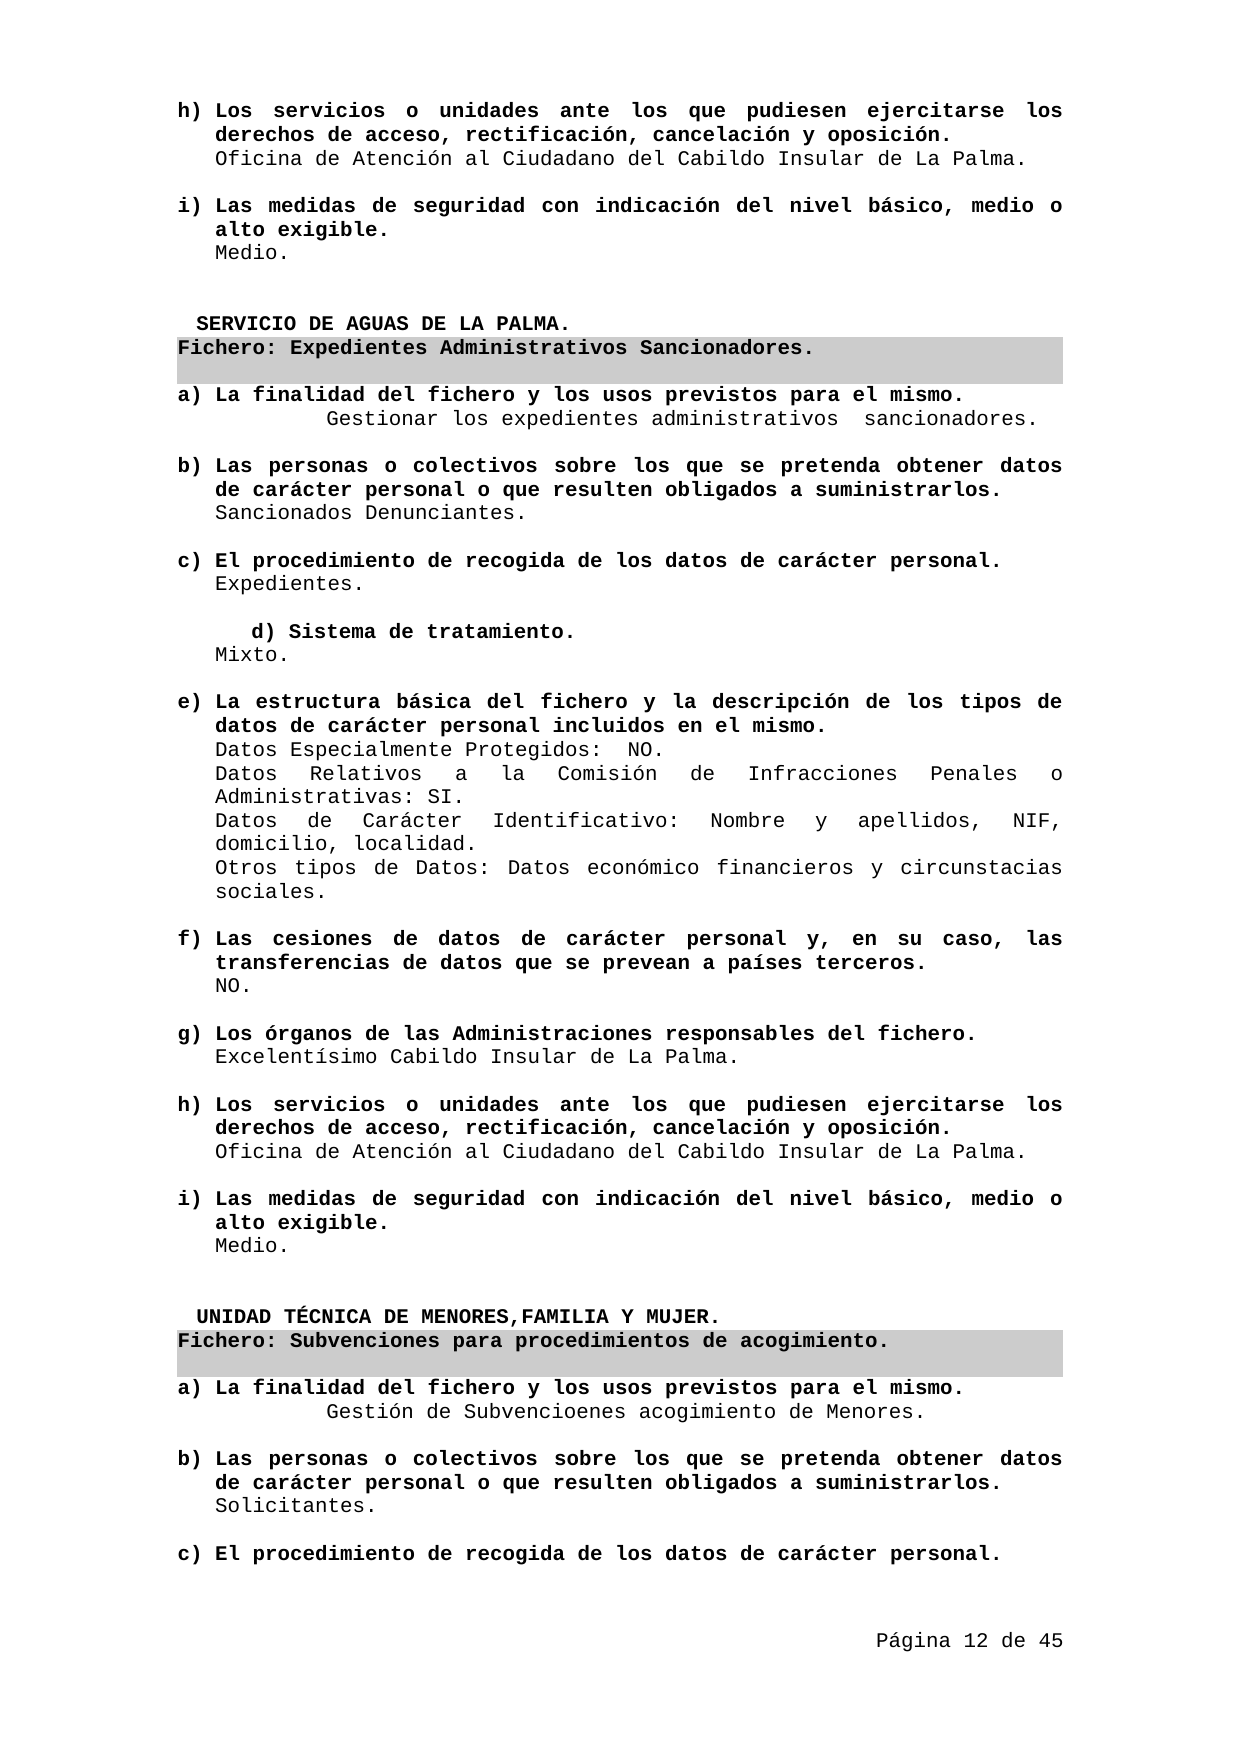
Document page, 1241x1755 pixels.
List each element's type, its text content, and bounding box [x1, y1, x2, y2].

list Las cesiones de datos de carácter personal y, en su caso, las transferencias de datos que se prevean a países terceros. [177, 928, 1063, 975]
list El procedimiento de recogida de los datos de carácter personal. [177, 1543, 1063, 1566]
text Fichero: Subvenciones para procedimientos de acogimiento. [177, 1330, 1063, 1354]
text Gestionar los expedientes administrativos sancionadores. [288, 408, 1063, 431]
list Los servicios o unidades ante los que pudiesen ejercitarse los derechos de acceso, rectificación, cancelación y oposición. [177, 1093, 1063, 1141]
text Unidad Técnica de Menores,Familia y Mujer. [196, 1306, 1063, 1330]
list Los órganos de las Administraciones responsables del fichero. [177, 1023, 1063, 1046]
list Las medidas de seguridad con indicación del nivel básico, medio o alto exigible. [177, 195, 1063, 242]
text Medio. [177, 1235, 1063, 1259]
text Datos de Carácter Identificativo: Nombre y apellidos, NIF, domicilio, localidad. [215, 810, 1063, 857]
list El procedimiento de recogida de los datos de carácter personal. [177, 550, 1063, 573]
text Fichero: Expedientes Administrativos Sancionadores. [177, 337, 1063, 361]
list La finalidad del fichero y los usos previstos para el mismo. [177, 384, 1063, 408]
text Expedientes. [177, 573, 1063, 597]
text NO. [177, 975, 1063, 999]
list Las personas o colectivos sobre los que se pretenda obtener datos de carácter personal o que resulten obligados a suministrarlos. [177, 455, 1063, 502]
list Sistema de tratamiento. [251, 621, 1063, 644]
text Sancionados Denunciantes. [177, 502, 1063, 526]
list La finalidad del fichero y los usos previstos para el mismo. [177, 1377, 1063, 1401]
text Datos Relativos a la Comisión de Infracciones Penales o Administrativas: SI. [215, 762, 1063, 810]
text Mixto. [177, 644, 1063, 668]
text Gestión de Subvencioenes acogimiento de Menores. [288, 1401, 1063, 1424]
list Las medidas de seguridad con indicación del nivel básico, medio o alto exigible. [177, 1188, 1063, 1235]
text Datos Especialmente Protegidos: NO. [177, 739, 1063, 762]
text Otros tipos de Datos: Datos económico financieros y circunstacias sociales. [215, 857, 1063, 904]
text Oficina de Atención al Ciudadano del Cabildo Insular de La Palma. [177, 1141, 1063, 1164]
text Oficina de Atención al Ciudadano del Cabildo Insular de La Palma. [177, 148, 1063, 171]
list La estructura básica del fichero y la descripción de los tipos de datos de carácter personal incluidos en el mismo. [177, 692, 1063, 739]
text SERVICIO DE Aguas de la palma. [196, 313, 1063, 337]
list Las personas o colectivos sobre los que se pretenda obtener datos de carácter personal o que resulten obligados a suministrarlos. [177, 1448, 1063, 1496]
list Los servicios o unidades ante los que pudiesen ejercitarse los derechos de acceso, rectificación, cancelación y oposición. [177, 100, 1063, 148]
text Excelentísimo Cabildo Insular de La Palma. [177, 1046, 1063, 1070]
text Solicitantes. [177, 1496, 1063, 1519]
text Medio. [177, 242, 1063, 266]
